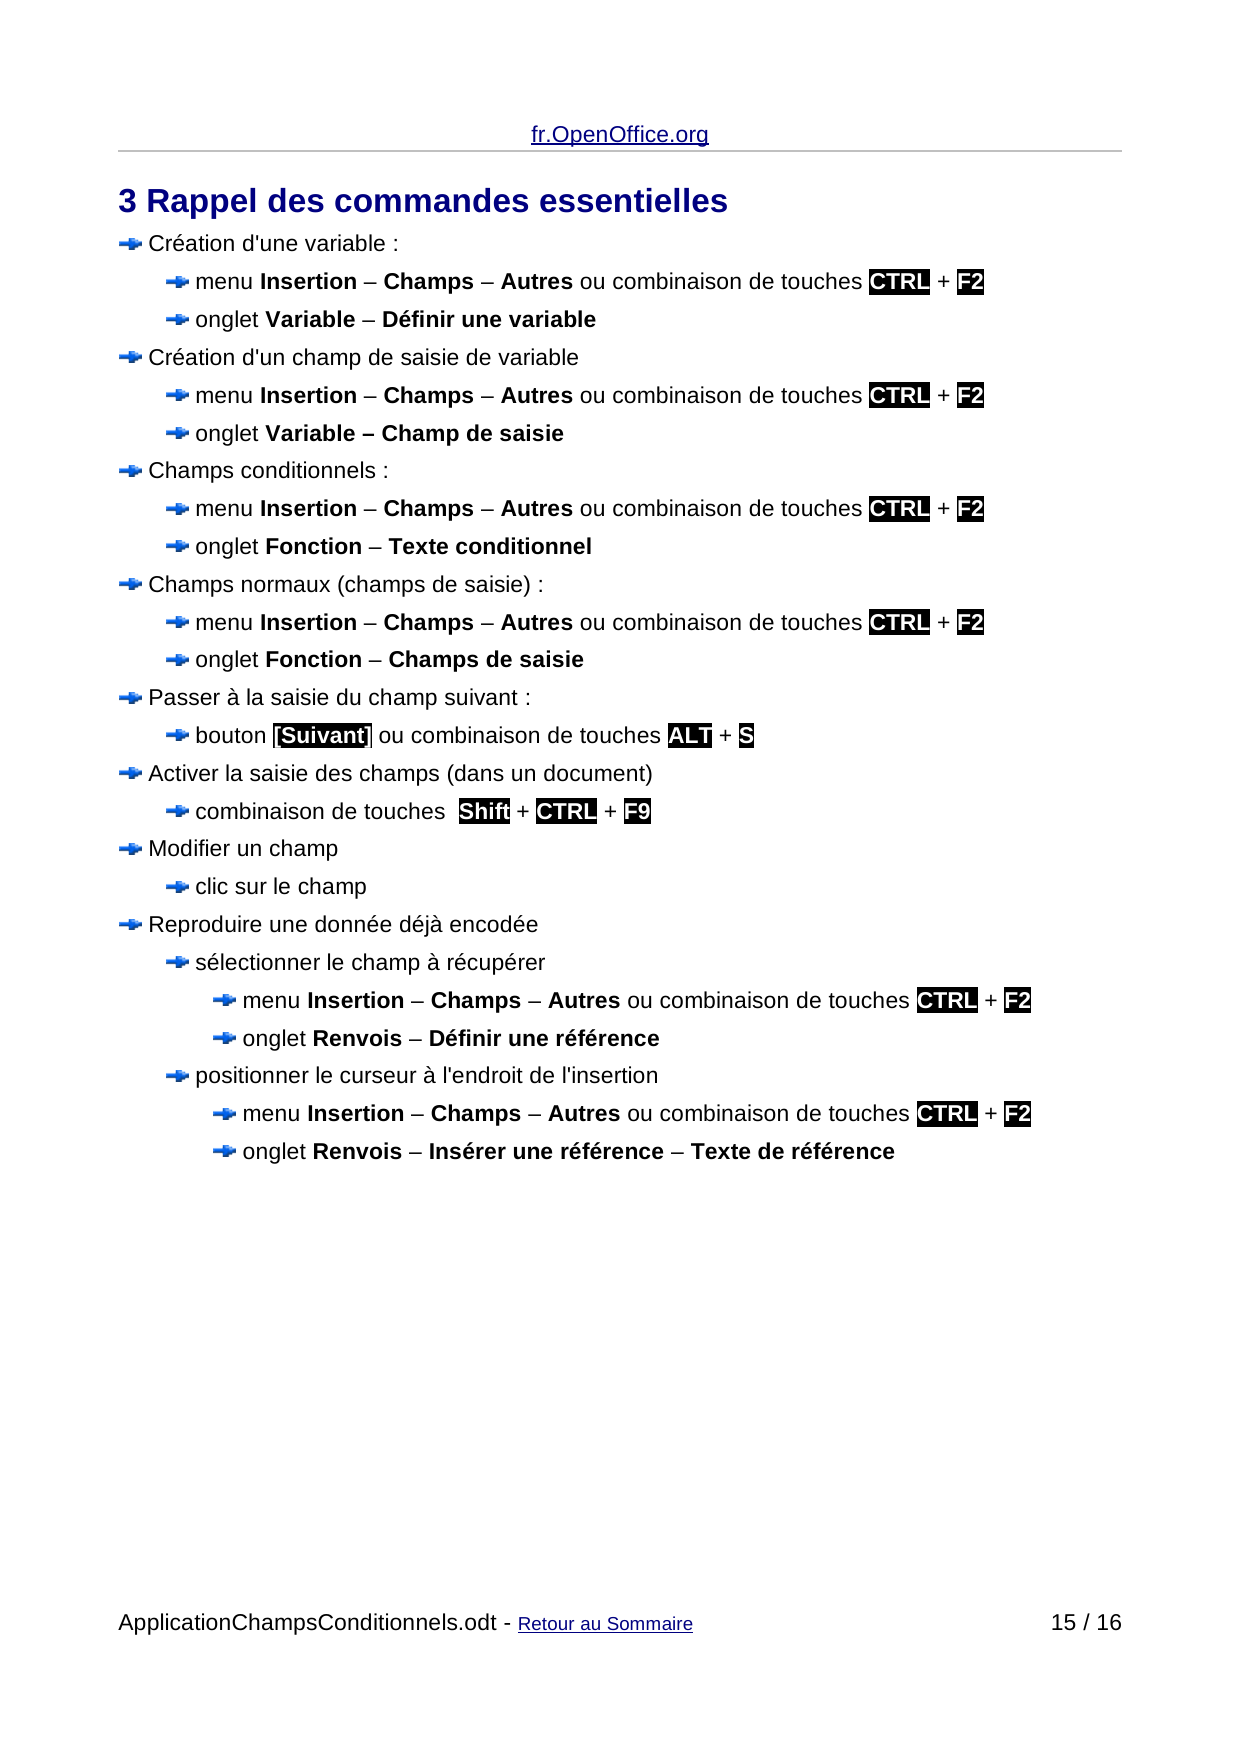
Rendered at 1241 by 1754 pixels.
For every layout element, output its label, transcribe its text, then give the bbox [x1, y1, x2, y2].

list menu Insertion – Champs – Autres ou combinaison de touches CTRL + F2 [1031, 987, 1122, 1013]
list menu Insertion – Champs – Autres ou combinaison de touches CTRL + F2 [165, 269, 869, 295]
picture [213, 1145, 236, 1157]
subtitle Rappel des commandes essentielles [118, 182, 1122, 219]
list menu Insertion – Champs – Autres ou combinaison de touches CTRL + F2 [984, 609, 1122, 635]
picture [119, 767, 142, 779]
picture [119, 919, 142, 930]
picture [166, 729, 189, 741]
picture [166, 389, 189, 401]
picture [166, 654, 189, 666]
list onglet Variable – Champ de saisie [165, 420, 1122, 446]
list onglet Fonction – Texte conditionnel [165, 533, 1122, 559]
picture [213, 994, 236, 1006]
picture [166, 956, 189, 968]
list combinaison de touches Shift + CTRL + F9 [165, 798, 459, 824]
list onglet Variable – Définir une variable [165, 306, 1122, 332]
list Activer la saisie des champs (dans un document) [118, 760, 1122, 786]
picture [119, 238, 142, 250]
list menu Insertion – Champs – Autres ou combinaison de touches CTRL + F2 [165, 609, 869, 635]
picture [166, 616, 189, 628]
list menu Insertion – Champs – Autres ou combinaison de touches CTRL + F2 [213, 987, 917, 1013]
picture [119, 578, 142, 590]
list Création d'un champ de saisie de variable [118, 344, 1122, 370]
picture [119, 465, 142, 477]
list Champs normaux (champs de saisie) : [118, 571, 1122, 597]
picture [119, 843, 142, 855]
list Reproduire une donnée déjà encodée [118, 911, 1122, 937]
picture [166, 881, 189, 893]
picture [166, 276, 189, 288]
picture [213, 1032, 236, 1044]
list onglet Fonction – Champs de saisie [165, 647, 1122, 673]
list menu Insertion – Champs – Autres ou combinaison de touches CTRL + F2 [984, 382, 1122, 408]
list Passer à la saisie du champ suivant : [118, 684, 1122, 711]
picture [166, 805, 189, 817]
list combinaison de touches Shift + CTRL + F9 [651, 798, 1122, 824]
list menu Insertion – Champs – Autres ou combinaison de touches CTRL + F2 [213, 1101, 917, 1127]
picture [119, 351, 142, 363]
picture [166, 314, 189, 325]
list onglet Renvois – Insérer une référence – Texte de référence [213, 1138, 1122, 1164]
list Modifier un champ [118, 836, 1122, 862]
list bouton [Suivant] ou combinaison de touches ALT + S [165, 722, 1122, 748]
picture [166, 503, 189, 515]
list positionner le curseur à l'endroit de l'insertion [165, 1063, 1122, 1089]
picture [166, 1070, 189, 1082]
list menu Insertion – Champs – Autres ou combinaison de touches CTRL + F2 [1031, 1101, 1122, 1127]
list clic sur le champ [165, 874, 1122, 900]
list menu Insertion – Champs – Autres ou combinaison de touches CTRL + F2 [984, 269, 1122, 295]
list menu Insertion – Champs – Autres ou combinaison de touches CTRL + F2 [165, 496, 869, 522]
list menu Insertion – Champs – Autres ou combinaison de touches CTRL + F2 [984, 496, 1122, 522]
picture [119, 692, 142, 704]
list sélectionner le champ à récupérer [165, 949, 1122, 975]
list onglet Renvois – Définir une référence [213, 1025, 1122, 1051]
list Création d'une variable : [118, 231, 1122, 257]
list menu Insertion – Champs – Autres ou combinaison de touches CTRL + F2 [165, 382, 869, 408]
picture [213, 1108, 236, 1120]
list Champs conditionnels : [118, 458, 1122, 484]
picture [166, 427, 189, 439]
picture [166, 540, 189, 552]
